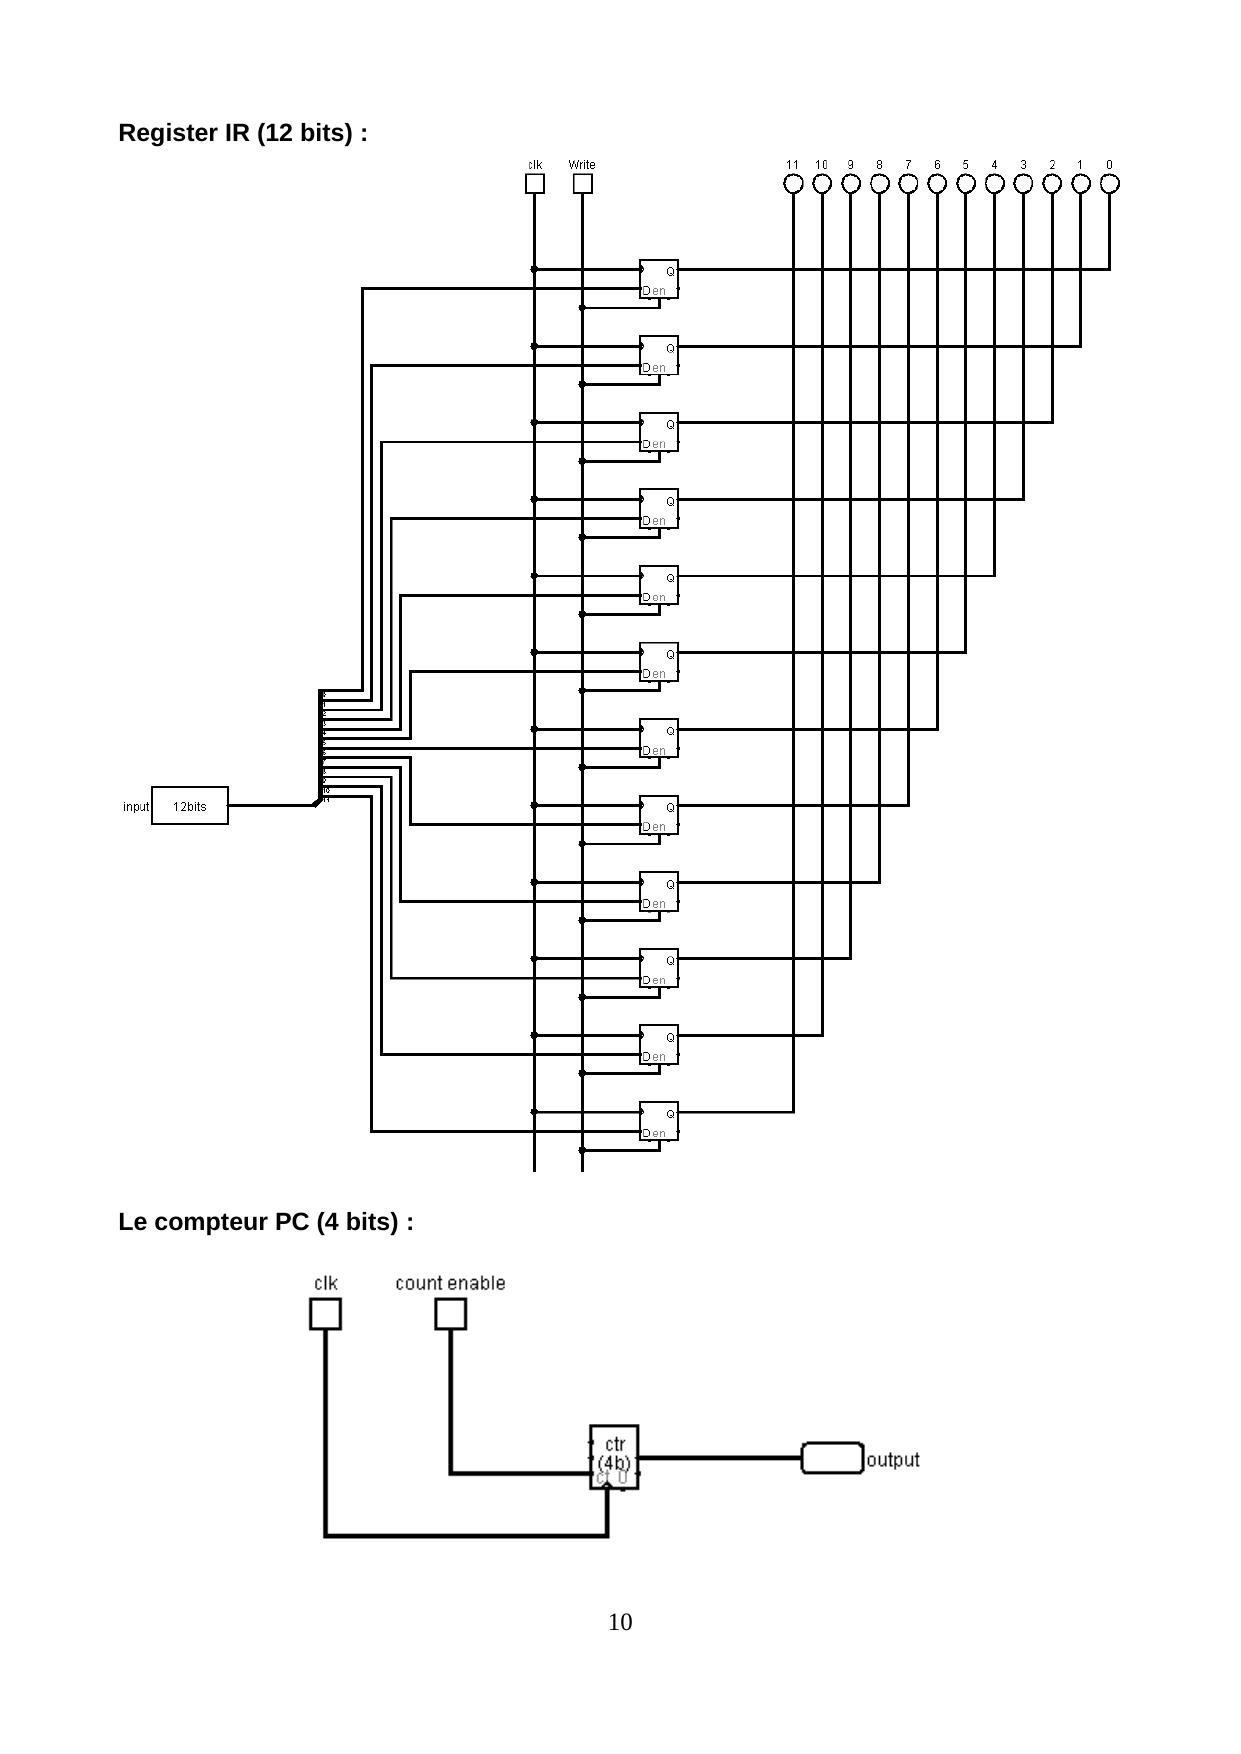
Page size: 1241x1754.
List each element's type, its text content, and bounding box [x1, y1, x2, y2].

text Register IR (12 bits) : [118, 118, 1122, 147]
picture [118, 151, 1123, 1203]
picture [228, 1240, 1012, 1545]
text Le compteur PC (4 bits) : [118, 1203, 1122, 1236]
